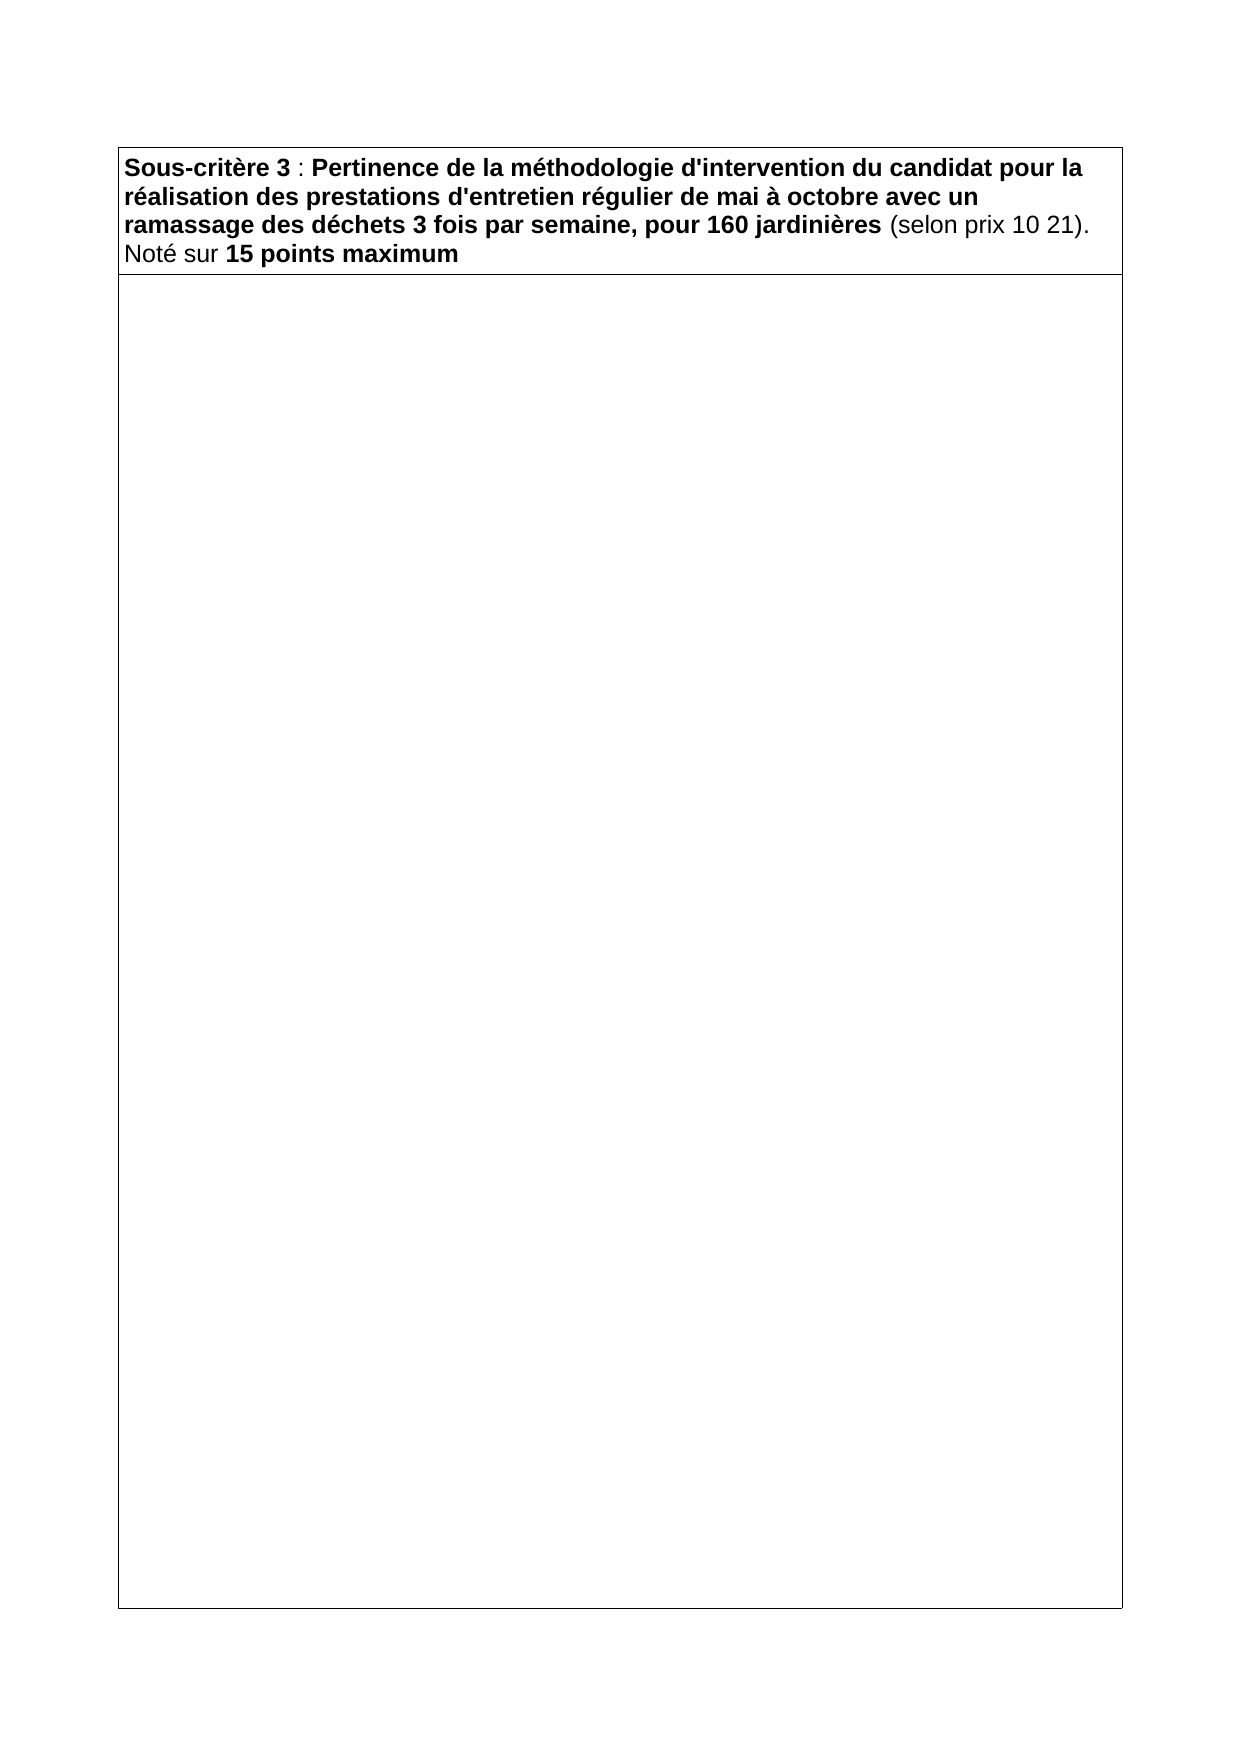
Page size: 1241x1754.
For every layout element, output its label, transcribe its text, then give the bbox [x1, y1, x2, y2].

table_cell [119, 275, 1122, 1607]
table_header Sous-critère 3 : Pertinence de la méthodologie d'intervention du candidat pour la réalisation des prestations d'entretien régulier de mai à octobre avec un ramassage des déchets 3 fois par semaine, pour 160 jardinières (selon prix 10 21). Noté sur 15 points maximum [119, 148, 1122, 273]
